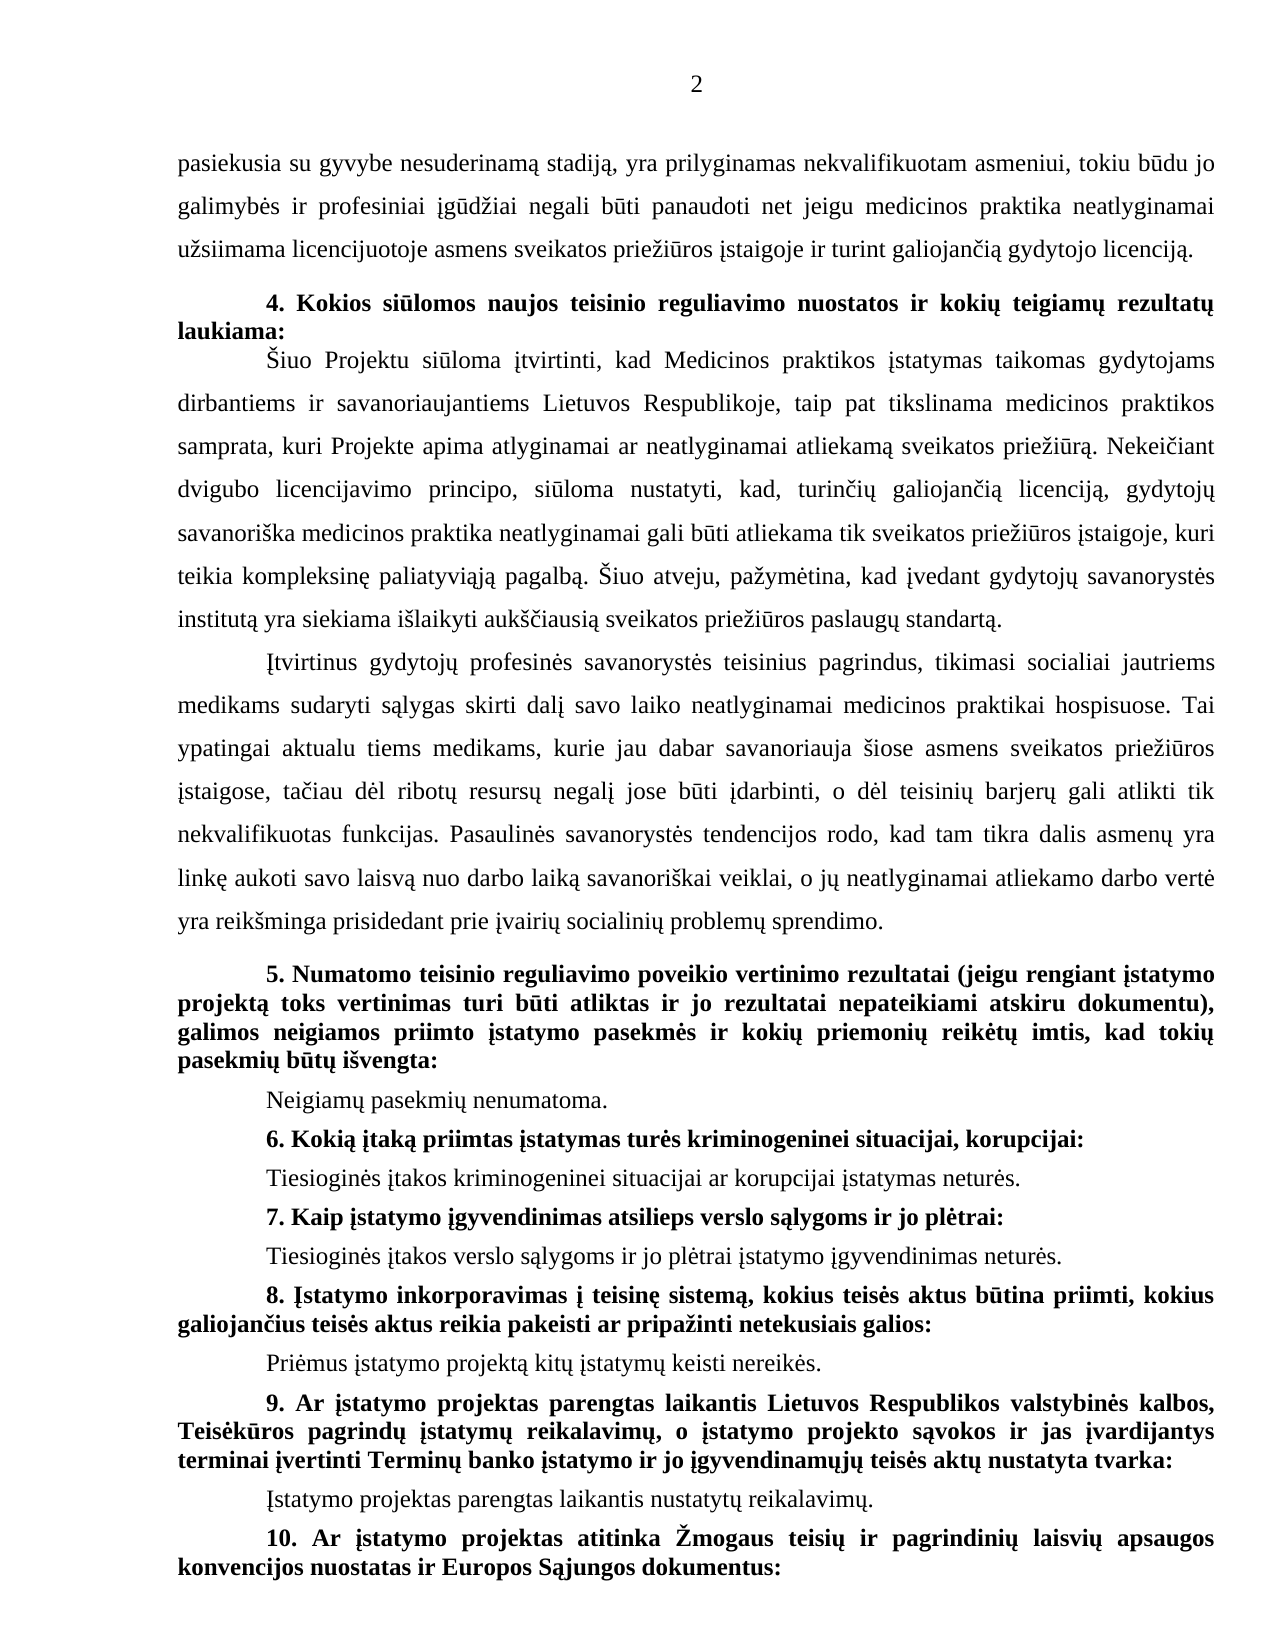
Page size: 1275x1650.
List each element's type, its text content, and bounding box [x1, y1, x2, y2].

text Šiuo Projektu siūloma įtvirtinti, kad Medicinos praktikos įstatymas taikomas gydytojams dirbantiems ir savanoriaujantiems Lietuvos Respublikoje, taip pat tikslinama medicinos praktikos samprata, kuri Projekte apima atlyginamai ar neatlyginamai atliekamą sveikatos priežiūrą. Nekeičiant dvigubo licencijavimo principo, siūloma nustatyti, kad, turinčių galiojančią licenciją, gydytojų savanoriška medicinos praktika neatlyginamai gali būti atliekama tik sveikatos priežiūros įstaigoje, kuri teikia kompleksinę paliatyviąją pagalbą. Šiuo atveju, pažymėtina, kad įvedant gydytojų savanorystės institutą yra siekiama išlaikyti aukščiausią sveikatos priežiūros paslaugų standartą. [177, 345, 1216, 633]
text Priėmus įstatymo projektą kitų įstatymų keisti nereikės. [177, 1348, 1216, 1377]
text Įtvirtinus gydytojų profesinės savanorystės teisinius pagrindus, tikimasi socialiai jautriems medikams sudaryti sąlygas skirti dalį savo laiko neatlyginamai medicinos praktikai hospisuose. Tai ypatingai aktualu tiems medikams, kurie jau dabar savanoriauja šiose asmens sveikatos priežiūros įstaigose, tačiau dėl ribotų resursų negalį jose būti įdarbinti, o dėl teisinių barjerų gali atlikti tik nekvalifikuotas funkcijas. Pasaulinės savanorystės tendencijos rodo, kad tam tikra dalis asmenų yra linkę aukoti savo laisvą nuo darbo laiką savanoriškai veiklai, o jų neatlyginamai atliekamo darbo vertė yra reikšminga prisidedant prie įvairių socialinių problemų sprendimo. [177, 647, 1216, 934]
text Neigiamų pasekmių nenumatoma. [177, 1085, 1216, 1113]
text 6. Kokią įtaką priimtas įstatymas turės kriminogeninei situacijai, korupcijai: [177, 1124, 1216, 1153]
text Įstatymo projektas parengtas laikantis nustatytų reikalavimų. [177, 1484, 1216, 1513]
text 10. Ar įstatymo projektas atitinka Žmogaus teisių ir pagrindinių laisvių apsaugos konvencijos nuostatas ir Europos Sąjungos dokumentus: [177, 1523, 1216, 1581]
text 9. Ar įstatymo projektas parengtas laikantis Lietuvos Respublikos valstybinės kalbos, Teisėkūros pagrindų įstatymų reikalavimų, o įstatymo projekto sąvokos ir jas įvardijantys terminai įvertinti Terminų banko įstatymo ir jo įgyvendinamųjų teisės aktų nustatyta tvarka: [177, 1388, 1216, 1474]
text 7. Kaip įstatymo įgyvendinimas atsilieps verslo sąlygoms ir jo plėtrai: [177, 1202, 1216, 1231]
text 8. Įstatymo inkorporavimas į teisinę sistemą, kokius teisės aktus būtina priimti, kokius galiojančius teisės aktus reikia pakeisti ar pripažinti netekusiais galios: [177, 1281, 1216, 1338]
text Tiesioginės įtakos verslo sąlygoms ir jo plėtrai įstatymo įgyvendinimas neturės. [177, 1241, 1216, 1270]
text pasiekusia su gyvybe nesuderinamą stadiją, yra prilyginamas nekvalifikuotam asmeniui, tokiu būdu jo galimybės ir profesiniai įgūdžiai negali būti panaudoti net jeigu medicinos praktika neatlyginamai užsiimama licencijuotoje asmens sveikatos priežiūros įstaigoje ir turint galiojančią gydytojo licenciją. [177, 148, 1216, 263]
text 5. Numatomo teisinio reguliavimo poveikio vertinimo rezultatai (jeigu rengiant įstatymo projektą toks vertinimas turi būti atliktas ir jo rezultatai nepateikiami atskiru dokumentu), galimos neigiamos priimto įstatymo pasekmės ir kokių priemonių reikėtų imtis, kad tokių pasekmių būtų išvengta: [177, 959, 1216, 1074]
text Tiesioginės įtakos kriminogeninei situacijai ar korupcijai įstatymas neturės. [177, 1163, 1216, 1192]
text 4. Kokios siūlomos naujos teisinio reguliavimo nuostatos ir kokių teigiamų rezultatų laukiama: [177, 288, 1216, 345]
